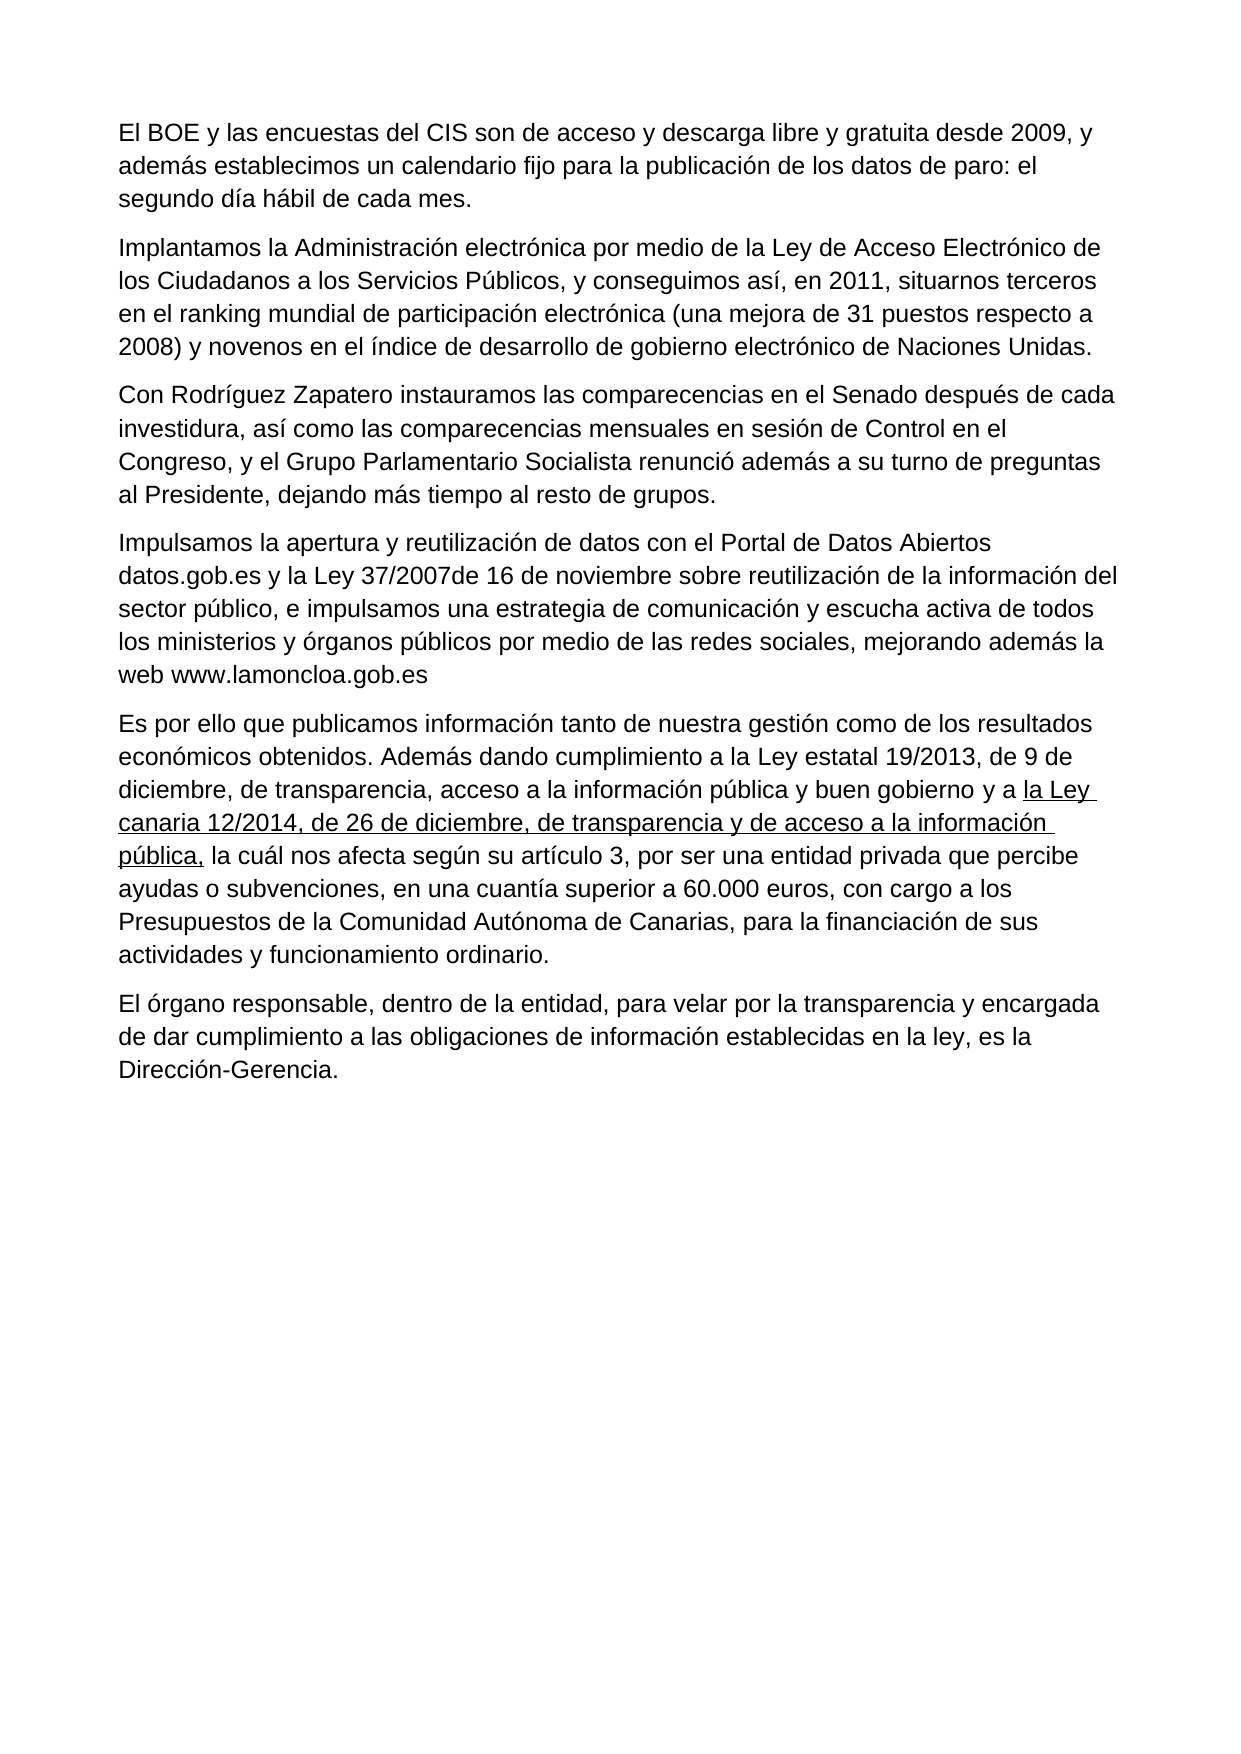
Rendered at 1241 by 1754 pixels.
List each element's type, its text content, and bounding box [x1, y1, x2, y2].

text Con Rodríguez Zapatero instauramos las comparecencias en el Senado después de cada investidura, así como las comparecencias mensuales en sesión de Control en el Congreso, y el Grupo Parlamentario Socialista renunció además a su turno de preguntas al Presidente, dejando más tiempo al resto de grupos. [118, 381, 1122, 508]
text Es por ello que publicamos información tanto de nuestra gestión como de los resultados económicos obtenidos. Además dando cumplimiento a la Ley estatal 19/2013, de 9 de diciembre, de transparencia, acceso a la información pública y buen gobierno y a la Ley canaria 12/2014, de 26 de diciembre, de transparencia y de acceso a la información pública, la cuál nos afecta según su artículo 3, por ser una entidad privada que percibe ayudas o subvenciones, en una cuantía superior a 60.000 euros, con cargo a los Presupuestos de la Comunidad Autónoma de Canarias, para la financiación de sus actividades y funcionamiento ordinario. [118, 709, 1122, 969]
text El BOE y las encuestas del CIS son de acceso y descarga libre y gratuita desde 2009, y además establecimos un calendario fijo para la publicación de los datos de paro: el segundo día hábil de cada mes. [118, 118, 1122, 213]
text Impulsamos la apertura y reutilización de datos con el Portal de Datos Abiertos datos.gob.es y la Ley 37/2007de 16 de noviembre sobre reutilización de la información del sector público, e impulsamos una estrategia de comunicación y escucha activa de todos los ministerios y órganos públicos por medio de las redes sociales, mejorando además la web www.lamoncloa.gob.es [118, 528, 1122, 689]
text El órgano responsable, dentro de la entidad, para velar por la transparencia y encargada de dar cumplimiento a las obligaciones de información establecidas en la ley, es la Dirección-Gerencia. [118, 989, 1122, 1083]
text Implantamos la Administración electrónica por medio de la Ley de Acceso Electrónico de los Ciudadanos a los Servicios Públicos, y conseguimos así, en 2011, situarnos terceros en el ranking mundial de participación electrónica (una mejora de 31 puestos respecto a 2008) y novenos en el índice de desarrollo de gobierno electrónico de Naciones Unidas. [118, 233, 1122, 361]
